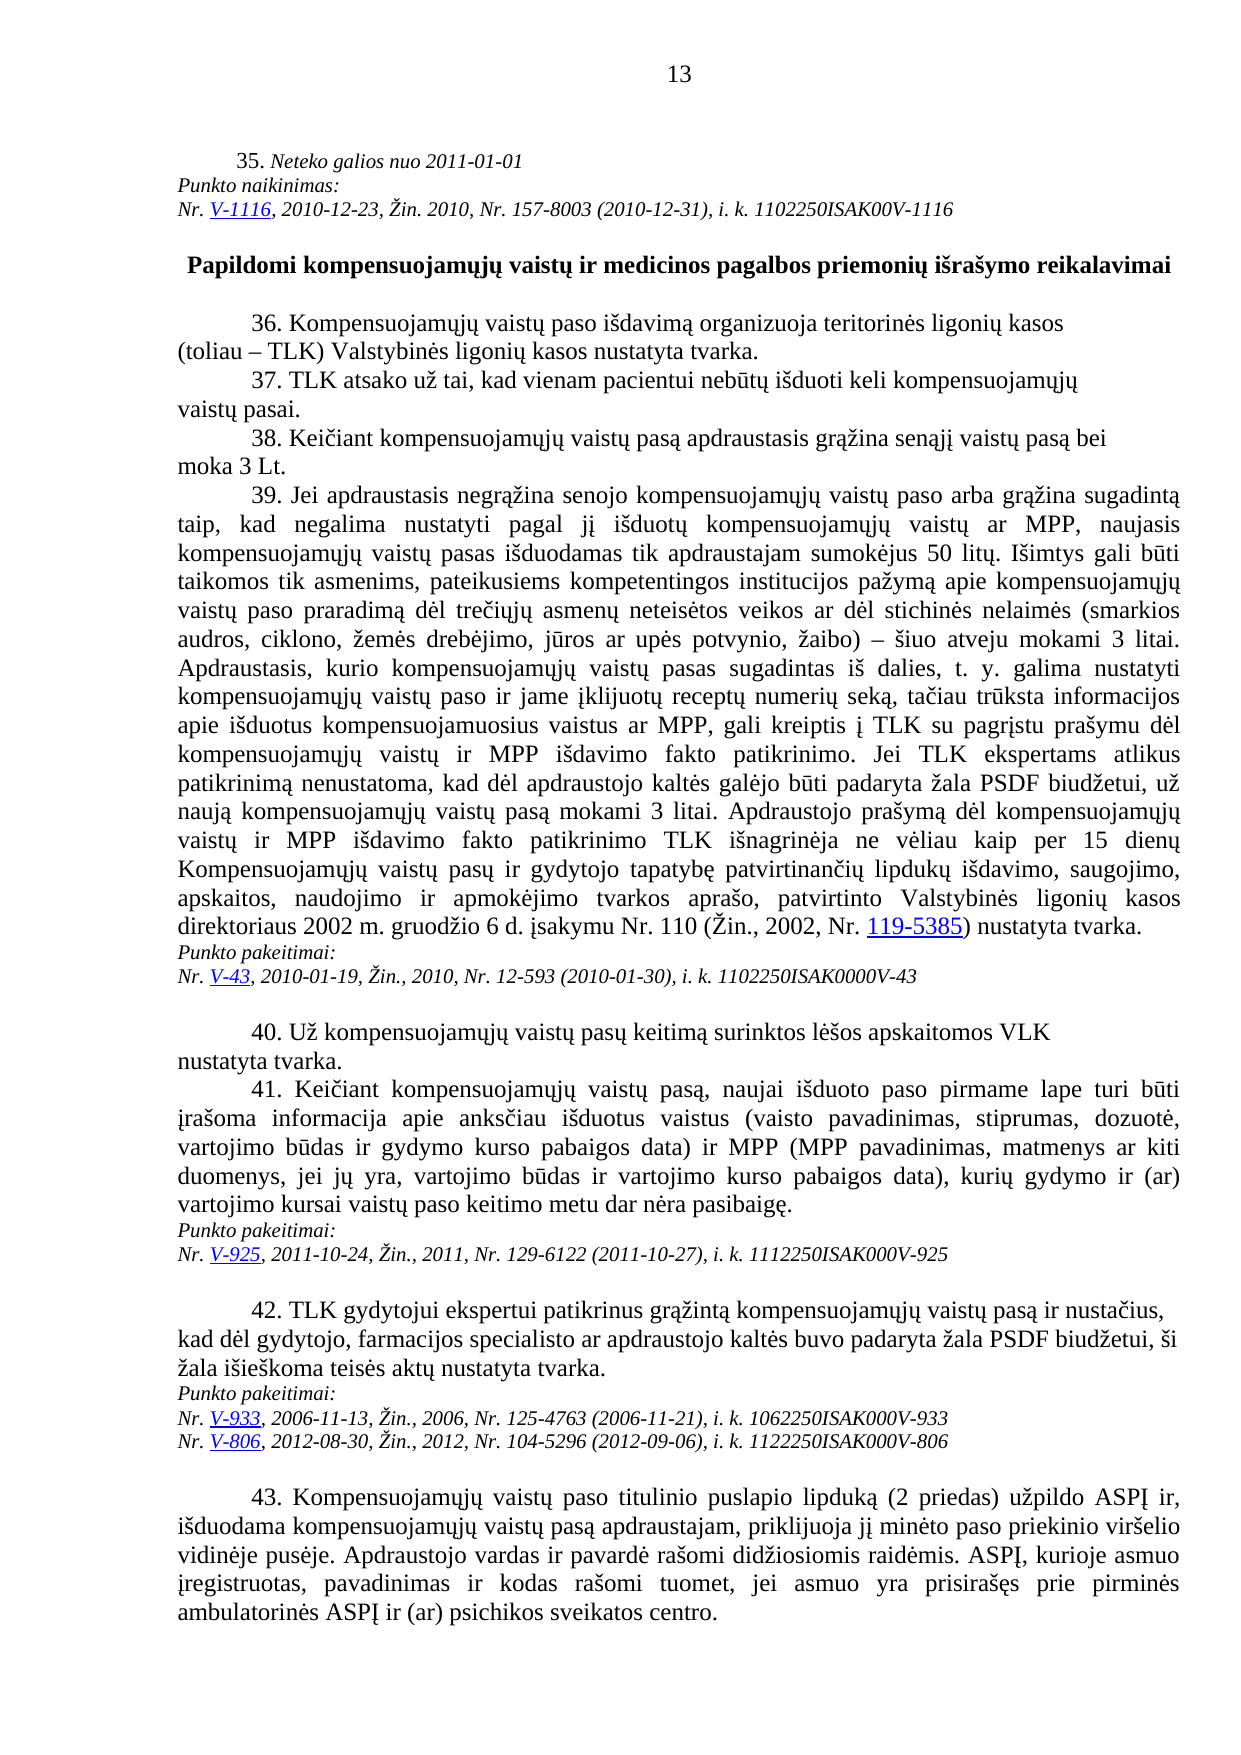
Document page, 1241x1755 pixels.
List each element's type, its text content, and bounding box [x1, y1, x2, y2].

text Nr. V-1116, 2010-12-23, Žin. 2010, Nr. 157-8003 (2010-12-31), i. k. 1102250ISAK00V-1116 [177, 197, 1181, 221]
text Punkto pakeitimai: [177, 1381, 1181, 1405]
text Punkto pakeitimai: [177, 1218, 1181, 1242]
text 41. Keičiant kompensuojamųjų vaistų pasą, naujai išduoto paso pirmame lape turi būti įrašoma informacija apie anksčiau išduotus vaistus (vaisto pavadinimas, stiprumas, dozuotė, vartojimo būdas ir gydymo kurso pabaigos data) ir MPP (MPP pavadinimas, matmenys ar kiti duomenys, jei jų yra, vartojimo būdas ir vartojimo kurso pabaigos data), kurių gydymo ir (ar) vartojimo kursai vaistų paso keitimo metu dar nėra pasibaigę. [177, 1074, 1181, 1218]
text 38. Keičiant kompensuojamųjų vaistų pasą apdraustasis grąžina senąjį vaistų pasą bei moka 3 Lt. [177, 423, 1122, 480]
text Papildomi kompensuojamųjų vaistų ir medicinos pagalbos priemonių išrašymo reikalavimai [177, 250, 1181, 279]
text Nr. V-933, 2006-11-13, Žin., 2006, Nr. 125-4763 (2006-11-21), i. k. 1062250ISAK000V-933 [177, 1405, 1181, 1429]
text 39. Jei apdraustasis negrąžina senojo kompensuojamųjų vaistų paso arba grąžina sugadintą taip, kad negalima nustatyti pagal jį išduotų kompensuojamųjų vaistų ar MPP, naujasis kompensuojamųjų vaistų pasas išduodamas tik apdraustajam sumokėjus 50 litų. Išimtys gali būti taikomos tik asmenims, pateikusiems kompetentingos institucijos pažymą apie kompensuojamųjų vaistų paso praradimą dėl trečiųjų asmenų neteisėtos veikos ar dėl stichinės nelaimės (smarkios audros, ciklono, žemės drebėjimo, jūros ar upės potvynio, žaibo) – šiuo atveju mokami 3 litai. Apdraustasis, kurio kompensuojamųjų vaistų pasas sugadintas iš dalies, t. y. galima nustatyti kompensuojamųjų vaistų paso ir jame įklijuotų receptų numerių seką, tačiau trūksta informacijos apie išduotus kompensuojamuosius vaistus ar MPP, gali kreiptis į TLK su pagrįstu prašymu dėl kompensuojamųjų vaistų ir MPP išdavimo fakto patikrinimo. Jei TLK ekspertams atlikus patikrinimą nenustatoma, kad dėl apdraustojo kaltės galėjo būti padaryta žala PSDF biudžetui, už naują kompensuojamųjų vaistų pasą mokami 3 litai. Apdraustojo prašymą dėl kompensuojamųjų vaistų ir MPP išdavimo fakto patikrinimo TLK išnagrinėja ne vėliau kaip per 15 dienų Kompensuojamųjų vaistų pasų ir gydytojo tapatybę patvirtinančių lipdukų išdavimo, saugojimo, apskaitos, naudojimo ir apmokėjimo tvarkos aprašo, patvirtinto Valstybinės ligonių kasos direktoriaus 2002 m. gruodžio 6 d. įsakymu Nr. 110 (Žin., 2002, Nr. 119-5385) nustatyta tvarka. [177, 480, 1181, 940]
text 35. Neteko galios nuo 2011-01-01 [177, 147, 1181, 173]
text 37. TLK atsako už tai, kad vienam pacientui nebūtų išduoti keli kompensuojamųjų vaistų pasai. [177, 365, 1122, 423]
text 36. Kompensuojamųjų vaistų paso išdavimą organizuoja teritorinės ligonių kasos (toliau – TLK) Valstybinės ligonių kasos nustatyta tvarka. [177, 308, 1122, 365]
text 42. TLK gydytojui ekspertui patikrinus grąžintą kompensuojamųjų vaistų pasą ir nustačius, kad dėl gydytojo, farmacijos specialisto ar apdraustojo kaltės buvo padaryta žala PSDF biudžetui, ši žala išieškoma teisės aktų nustatyta tvarka. [177, 1295, 1181, 1381]
text Nr. V-925, 2011-10-24, Žin., 2011, Nr. 129-6122 (2011-10-27), i. k. 1112250ISAK000V-925 [177, 1242, 1181, 1266]
text Nr. V-43, 2010-01-19, Žin., 2010, Nr. 12-593 (2010-01-30), i. k. 1102250ISAK0000V-43 [177, 964, 1181, 988]
text Punkto naikinimas: [177, 173, 1181, 197]
text Nr. V-806, 2012-08-30, Žin., 2012, Nr. 104-5296 (2012-09-06), i. k. 1122250ISAK000V-806 [177, 1429, 1181, 1453]
text Punkto pakeitimai: [177, 940, 1181, 964]
text 43. Kompensuojamųjų vaistų paso titulinio puslapio lipduką (2 priedas) užpildo ASPĮ ir, išduodama kompensuojamųjų vaistų pasą apdraustajam, priklijuoja jį minėto paso priekinio viršelio vidinėje pusėje. Apdraustojo vardas ir pavardė rašomi didžiosiomis raidėmis. ASPĮ, kurioje asmuo įregistruotas, pavadinimas ir kodas rašomi tuomet, jei asmuo yra prisirašęs prie pirminės ambulatorinės ASPĮ ir (ar) psichikos sveikatos centro. [177, 1482, 1181, 1626]
text 40. Už kompensuojamųjų vaistų pasų keitimą surinktos lėšos apskaitomos VLK nustatyta tvarka. [177, 1017, 1122, 1074]
